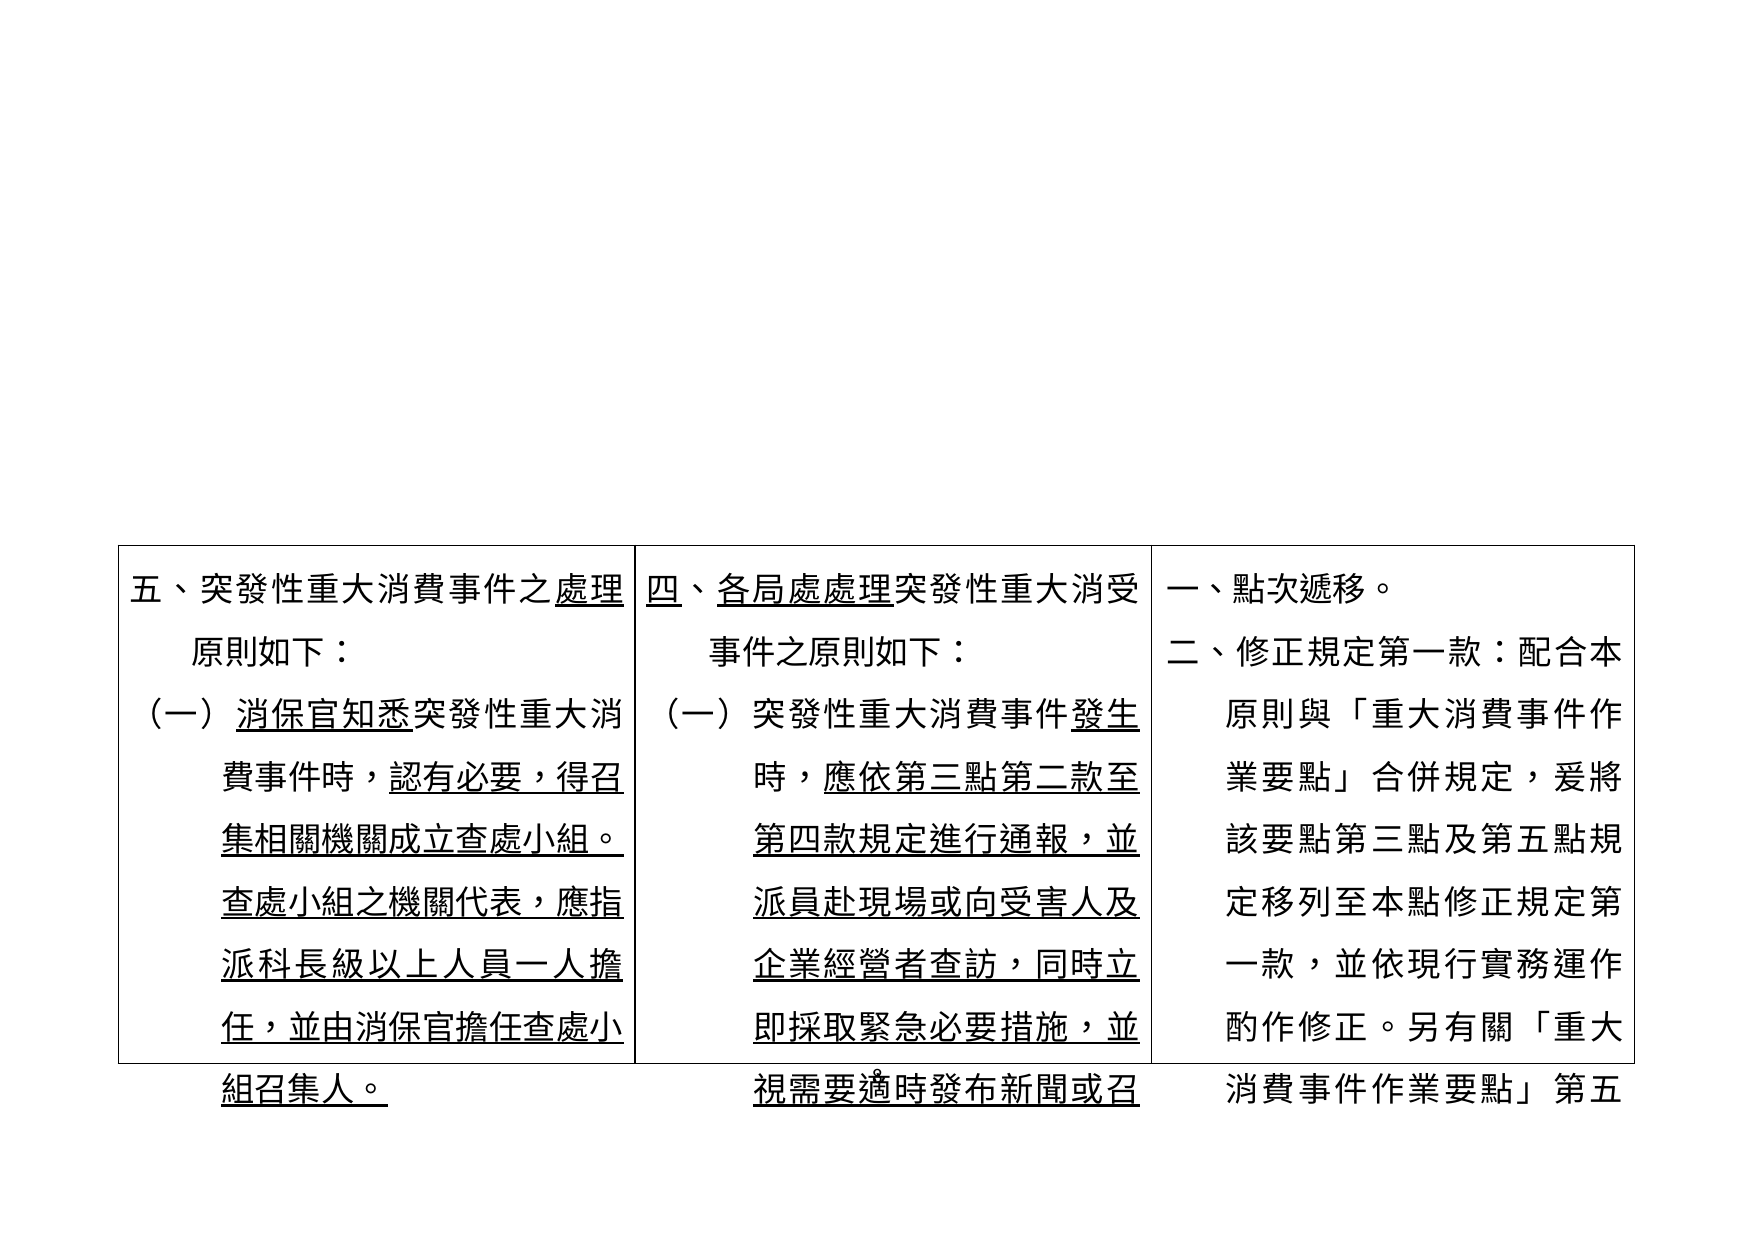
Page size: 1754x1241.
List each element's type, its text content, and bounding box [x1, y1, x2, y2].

table_cell 四、各局處處理突發性重大消受事件之原則如下： （一）突發性重大消費事件發生時，應依第三點第二款至第四款規定進行通報，並派員赴現場或向受害人及企業經營者查訪，同時立即採取緊急必要措施，並視需要適時發布新聞或召開記者會說明，以避免事態擴大。 （二）將全案予以完整分析並研擬解決方案，據以妥善處理，並視需要適時發布新聞或召開記者會說明。 （三）對有危害性商（產）品，應立即依相關規定予以封存及抽樣檢驗，並對已流入市面之商（產）品追查其使用者或供應者；檢驗結果確定對消費者有危害性時，應即依相關規定將已封存之商（產）品予以銷毀，並將處理情形對外公開說明。 （四）各局處處理突發性重大消費事件時，得視需要透過各該局處緊急應變小組處理，其處理情形及處理進度，仍應依第一款前段規定進行通報。 （五）重大消費事件如屬臺北市防救天然災害及善後處理辨法、臺北市火災處理要點、臺北市重大災害緊急應變處理要點等規定範圍時，各局處仍應依上述各該規定辦理。 [636, 546, 1151, 1063]
table_cell 一、點次遞移。 二、修正規定第一款：配合本原則與「重大消費事件作業要點」合併規定，爰將該要點第三點及第五點規定移列至本點修正規定第一款，並依現行實務運作酌作修正。另有關「重大消費事件作業要點」第五點規定要求指派人員應對業務具通盤性了解，惟此屬行政運作之當然原則，機關首長於行使用人權與業務指派權時，自應確保所派人員熟悉業務內容，無庸再以規範重複明定，爰予刪除相關文字；又關於同點所定消費者保護教育訓練課程，實不限於本府公務人員訓練處所開設者，且消費者保護教育訓練事宜非本原則的核心規範事項，無保留必要，爰予刪除相關文字。 三、修正規定第二款：配合本原則與「重大消費事件作業要點」合併規定，爰將該要點第七點及第八點規定移列至本點修正規定第二款，並酌作文字修正。 四、修正規定第三款：配合本原則與「重大消費事件作業要點」合併規定，爰將該要點第九點前段規定移列至本點修正規定第三款，並酌作文字修正。 五、修正規定第四款：配合本原則與「重大消費事件作業要點」合併規定，爰將該要點第九點後段規定移列至本點修正規定第四款，並酌作文字修正。 六、修正規定第五款：配合本原則與「重大消費事件作業要點」合併規定，爰將現行規定第三款前段及「重大消費事件作業要點」第十點規定移列至本點修正規定第五款合併規範，並酌作文字修正。 七、修正規定第六款：由現行規定第三款後段規定移列，並酌作文字修正。 八、修正規定第七款：由現行規定第二款移列，並酌作文字修正。 九、另現行規定第五款所援引之「臺北市防救天然災害及善後處理辦法」、「臺北市火災處理要點」及「臺北市重大災害緊急應變處理要點」等規定，其性質屬於災害防救法制體系，與突發性重大消費事件之規範目的及處理性質並不相同；且突發性重大消費事件如符合相關災害防救法規之構成要件，本即當然適用該等規定，無須於本原則重複規定，爰予刪除。另查前揭規定中，部分已停止適用或廢止，另部分規定法規名稱亦已修正，併予補充。 [1152, 546, 1634, 1063]
table_cell 五、突發性重大消費事件之處理原則如下： （一）消保官知悉突發性重大消費事件時，認有必要，得召集相關機關成立查處小組。查處小組之機關代表，應指派科長級以上人員一人擔任，並由消保官擔任查處小組召集人。 （二）查處小組成員應依消保官指定之時間及地點集合，並依指示執行查處任務。 （三）查處小組執行查處時，查處紀錄由與該事件所涉權管業務最相關之機關成員製作。 (四)查處完畢後，參與查處人員應就所屬機關權管業務部分續行辦理，並將處理情形及進度以書面或其他方式通知消保官。 （五）查處小組認為企業經營者提供之商品有損害消費者生命、身體、健康或財產之虞者，應依相關規定予以封存、抽樣檢驗或為其他適當處置，並追查已流入市面之商品流向；必要時，並得發布消費警訊。 （六）前款之檢驗結果確認對消費者有危害者，各機關應依消費者保護法第三十六條及第三十七條規定辦理。 （七）查處小組應對全案進行完整分析，研擬解決方案，據以妥適處理，並視需要發布新聞或召開記者會說明。 [119, 546, 634, 1063]
